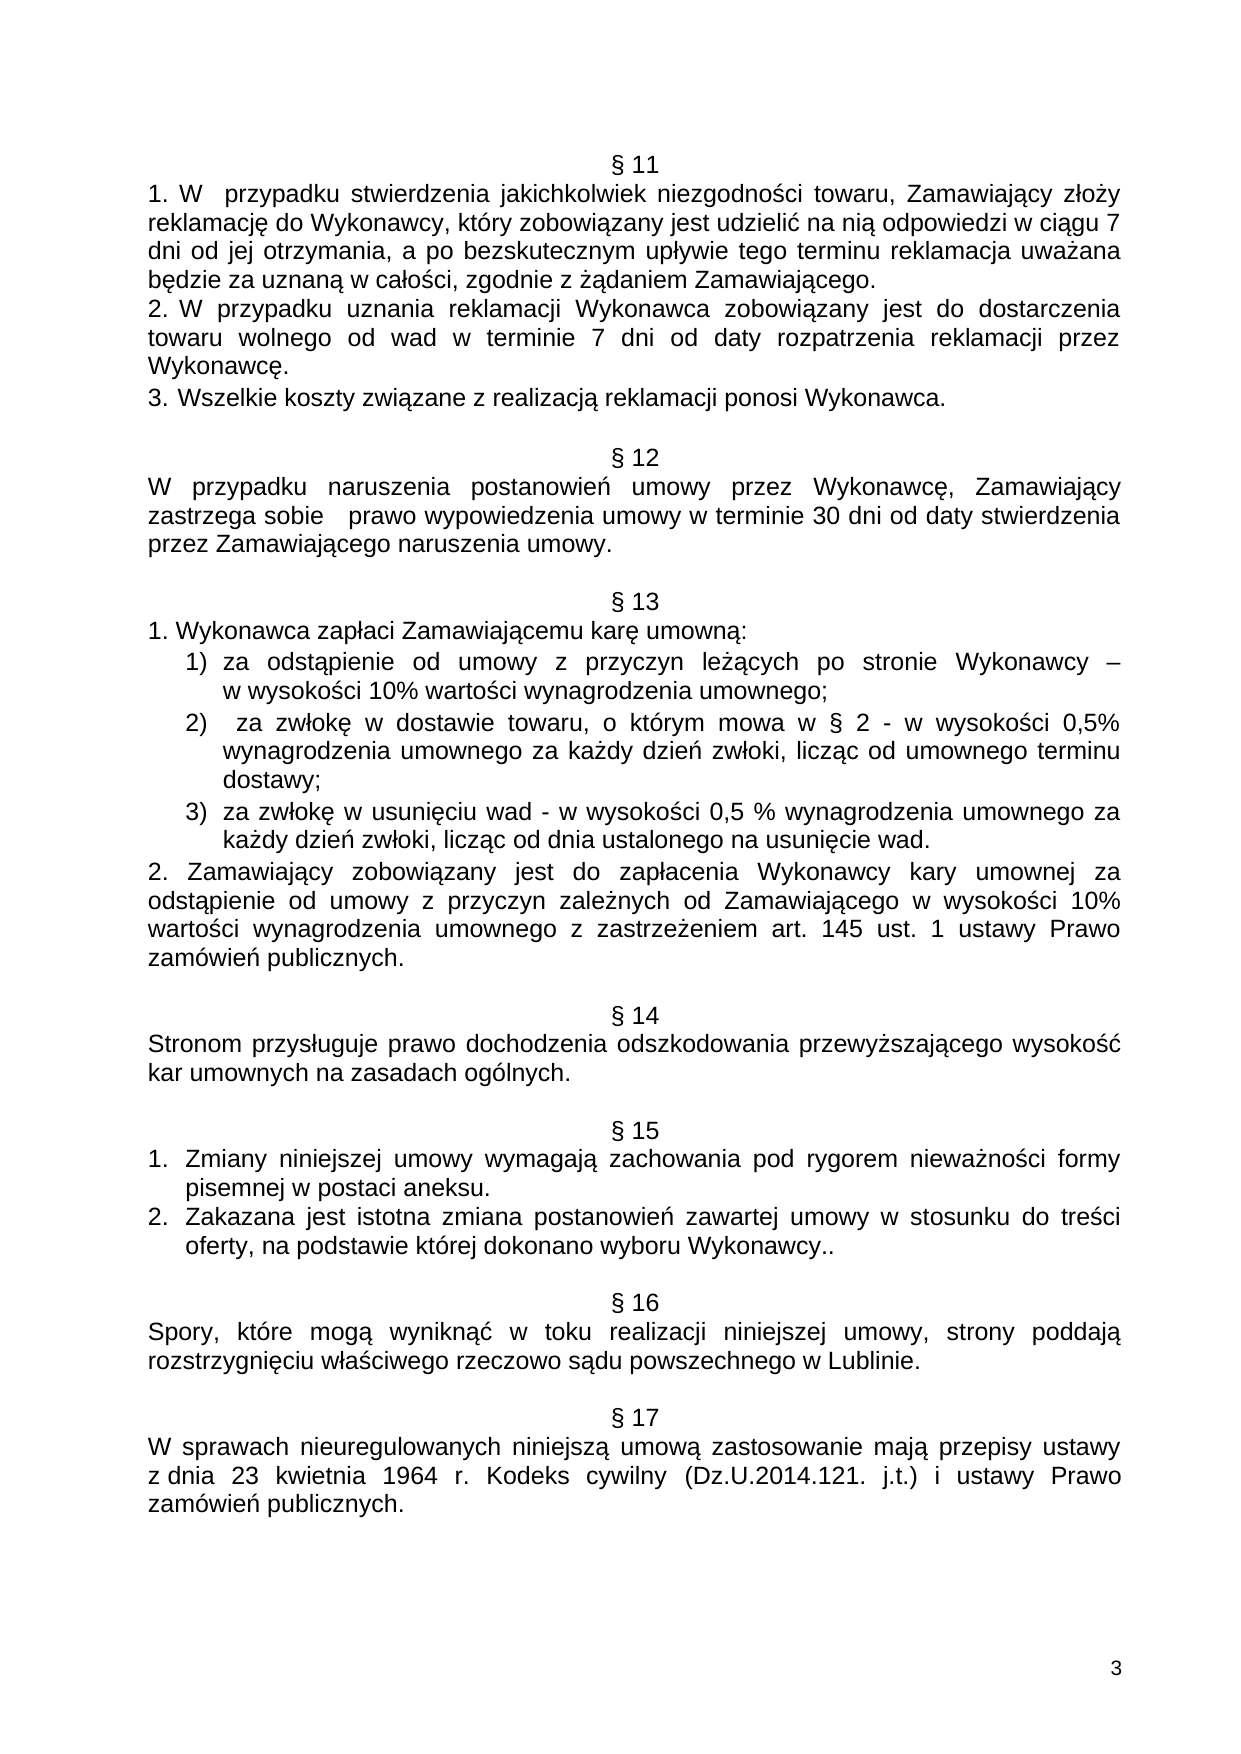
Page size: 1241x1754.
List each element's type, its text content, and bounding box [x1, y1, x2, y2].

text § 13 [148, 587, 1122, 616]
list 2. Zamawiający zobowiązany jest do zapłacenia Wykonawcy kary umownej za odstąpienie od umowy z przyczyn zależnych od Zamawiającego w wysokości 10% wartości wynagrodzenia umownego z zastrzeżeniem art. 145 ust. 1 ustawy Prawo zamówień publicznych. [148, 857, 1122, 972]
list za zwłokę w dostawie towaru, o którym mowa w § 2 - w wysokości 0,5% wynagrodzenia umownego za każdy dzień zwłoki, licząc od umownego terminu dostawy; [185, 707, 1122, 794]
list Zakazana jest istotna zmiana postanowień zawartej umowy w stosunku do treści oferty, na podstawie której dokonano wyboru Wykonawcy.. [148, 1202, 1122, 1259]
text § 14 [148, 1001, 1122, 1029]
list W przypadku stwierdzenia jakichkolwiek niezgodności towaru, Zamawiający złoży reklamację do Wykonawcy, który zobowiązany jest udzielić na nią odpowiedzi w ciągu 7 dni od jej otrzymania, a po bezskutecznym upływie tego terminu reklamacja uważana będzie za uznaną w całości, zgodnie z żądaniem Zamawiającego. [148, 179, 1122, 294]
list W przypadku uznania reklamacji Wykonawca zobowiązany jest do dostarczenia towaru wolnego od wad w terminie 7 dni od daty rozpatrzenia reklamacji przez Wykonawcę. [148, 294, 1122, 380]
list Wszelkie koszty związane z realizacją reklamacji ponosi Wykonawca. [148, 383, 1122, 412]
list za odstąpienie od umowy z przyczyn leżących po stronie Wykonawcy – w wysokości 10% wartości wynagrodzenia umownego; [185, 647, 1122, 705]
text Spory, które mogą wyniknąć w toku realizacji niniejszej umowy, strony poddają rozstrzygnięciu właściwego rzeczowo sądu powszechnego w Lublinie. [148, 1317, 1122, 1374]
text § 17 [148, 1403, 1122, 1432]
text § 15 [148, 1116, 1122, 1144]
text W sprawach nieuregulowanych niniejszą umową zastosowanie mają przepisy ustawy z dnia 23 kwietnia 1964 r. Kodeks cywilny (Dz.U.2014.121. j.t.) i ustawy Prawo zamówień publicznych. [148, 1432, 1122, 1518]
list za zwłokę w usunięciu wad - w wysokości 0,5 % wynagrodzenia umownego za każdy dzień zwłoki, licząc od dnia ustalonego na usunięcie wad. [185, 797, 1122, 854]
text Stronom przysługuje prawo dochodzenia odszkodowania przewyższającego wysokość kar umownych na zasadach ogólnych. [148, 1029, 1122, 1087]
list Zmiany niniejszej umowy wymagają zachowania pod rygorem nieważności formy pisemnej w postaci aneksu. [148, 1144, 1122, 1202]
text § 11 [148, 150, 1122, 179]
text § 16 [148, 1288, 1122, 1317]
text W przypadku naruszenia postanowień umowy przez Wykonawcę, Zamawiający zastrzega sobie prawo wypowiedzenia umowy w terminie 30 dni od daty stwierdzenia przez Zamawiającego naruszenia umowy. [148, 472, 1122, 558]
text 1. Wykonawca zapłaci Zamawiającemu karę umowną: [148, 616, 1122, 644]
text § 12 [148, 443, 1122, 472]
